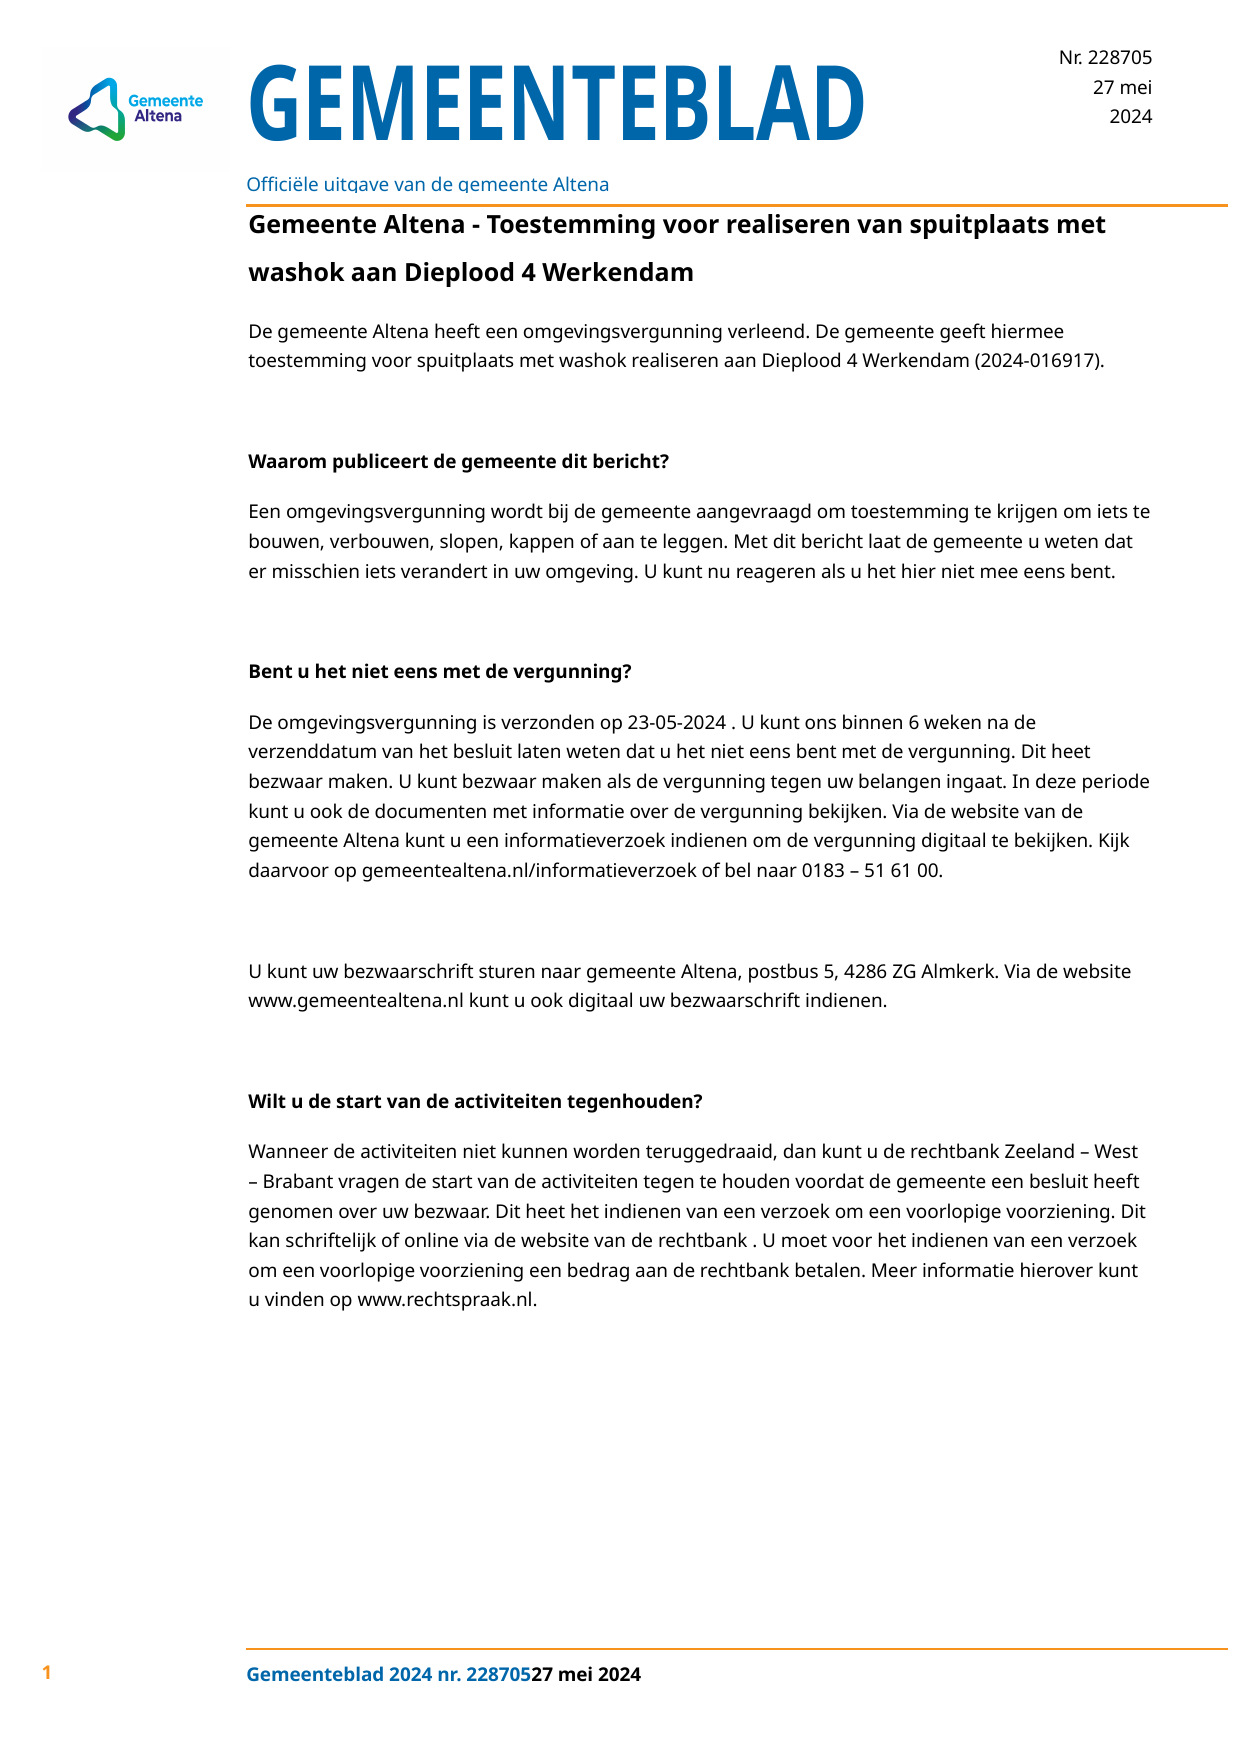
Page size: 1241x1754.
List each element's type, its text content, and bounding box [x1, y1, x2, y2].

text Een omgevingsvergunning wordt bij de gemeente aangevraagd om toestemming te krijgen om iets te bouwen, verbouwen, slopen, kappen of aan te leggen. Met dit bericht laat de gemeente u weten dat er misschien iets verandert in uw omgeving. U kunt nu reageren als u het hier niet mee eens bent. [248, 499, 1152, 584]
text Wanneer de activiteiten niet kunnen worden teruggedraaid, dan kunt u de rechtbank Zeeland – West – Brabant vragen de start van de activiteiten tegen te houden voordat de gemeente een besluit heeft genomen over uw bezwaar. Dit heet het indienen van een verzoek om een voorlopige voorziening. Dit kan schriftelijk of online via de website van de rechtbank . U moet voor het indienen van een verzoek om een voorlopige voorziening een bedrag aan de rechtbank betalen. Meer informatie hierover kunt u vinden op www.rechtspraak.nl. [248, 1139, 1152, 1312]
text Gemeente Altena - Toestemming voor realiseren van spuitplaats met washok aan Dieplood 4 Werkendam [248, 207, 1152, 288]
text Bent u het niet eens met de vergunning? [248, 659, 1152, 684]
text Wilt u de start van de activiteiten tegenhouden? [248, 1088, 1152, 1114]
picture [41, 47, 231, 172]
text De gemeente Altena heeft een omgevingsvergunning verleend. De gemeente geeft hiermee toestemming voor spuitplaats met washok realiseren aan Dieplood 4 Werkendam (2024-016917). [248, 318, 1152, 373]
text Waarom publiceert de gemeente dit bericht? [248, 448, 1152, 474]
text U kunt uw bezwaarschrift sturen naar gemeente Altena, postbus 5, 4286 ZG Almkerk. Via de website www.gemeentealtena.nl kunt u ook digitaal uw bezwaarschrift indienen. [248, 958, 1152, 1013]
text De omgevingsvergunning is verzonden op 23-05-2024 . U kunt ons binnen 6 weken na de verzenddatum van het besluit laten weten dat u het niet eens bent met de vergunning. Dit heet bezwaar maken. U kunt bezwaar maken als de vergunning tegen uw belangen ingaat. In deze periode kunt u ook de documenten met informatie over de vergunning bekijken. Via de website van de gemeente Altena kunt u een informatieverzoek indienen om de vergunning digitaal te bekijken. Kijk daarvoor op gemeentealtena.nl/informatieverzoek of bel naar 0183 – 51 61 00. [248, 709, 1152, 883]
